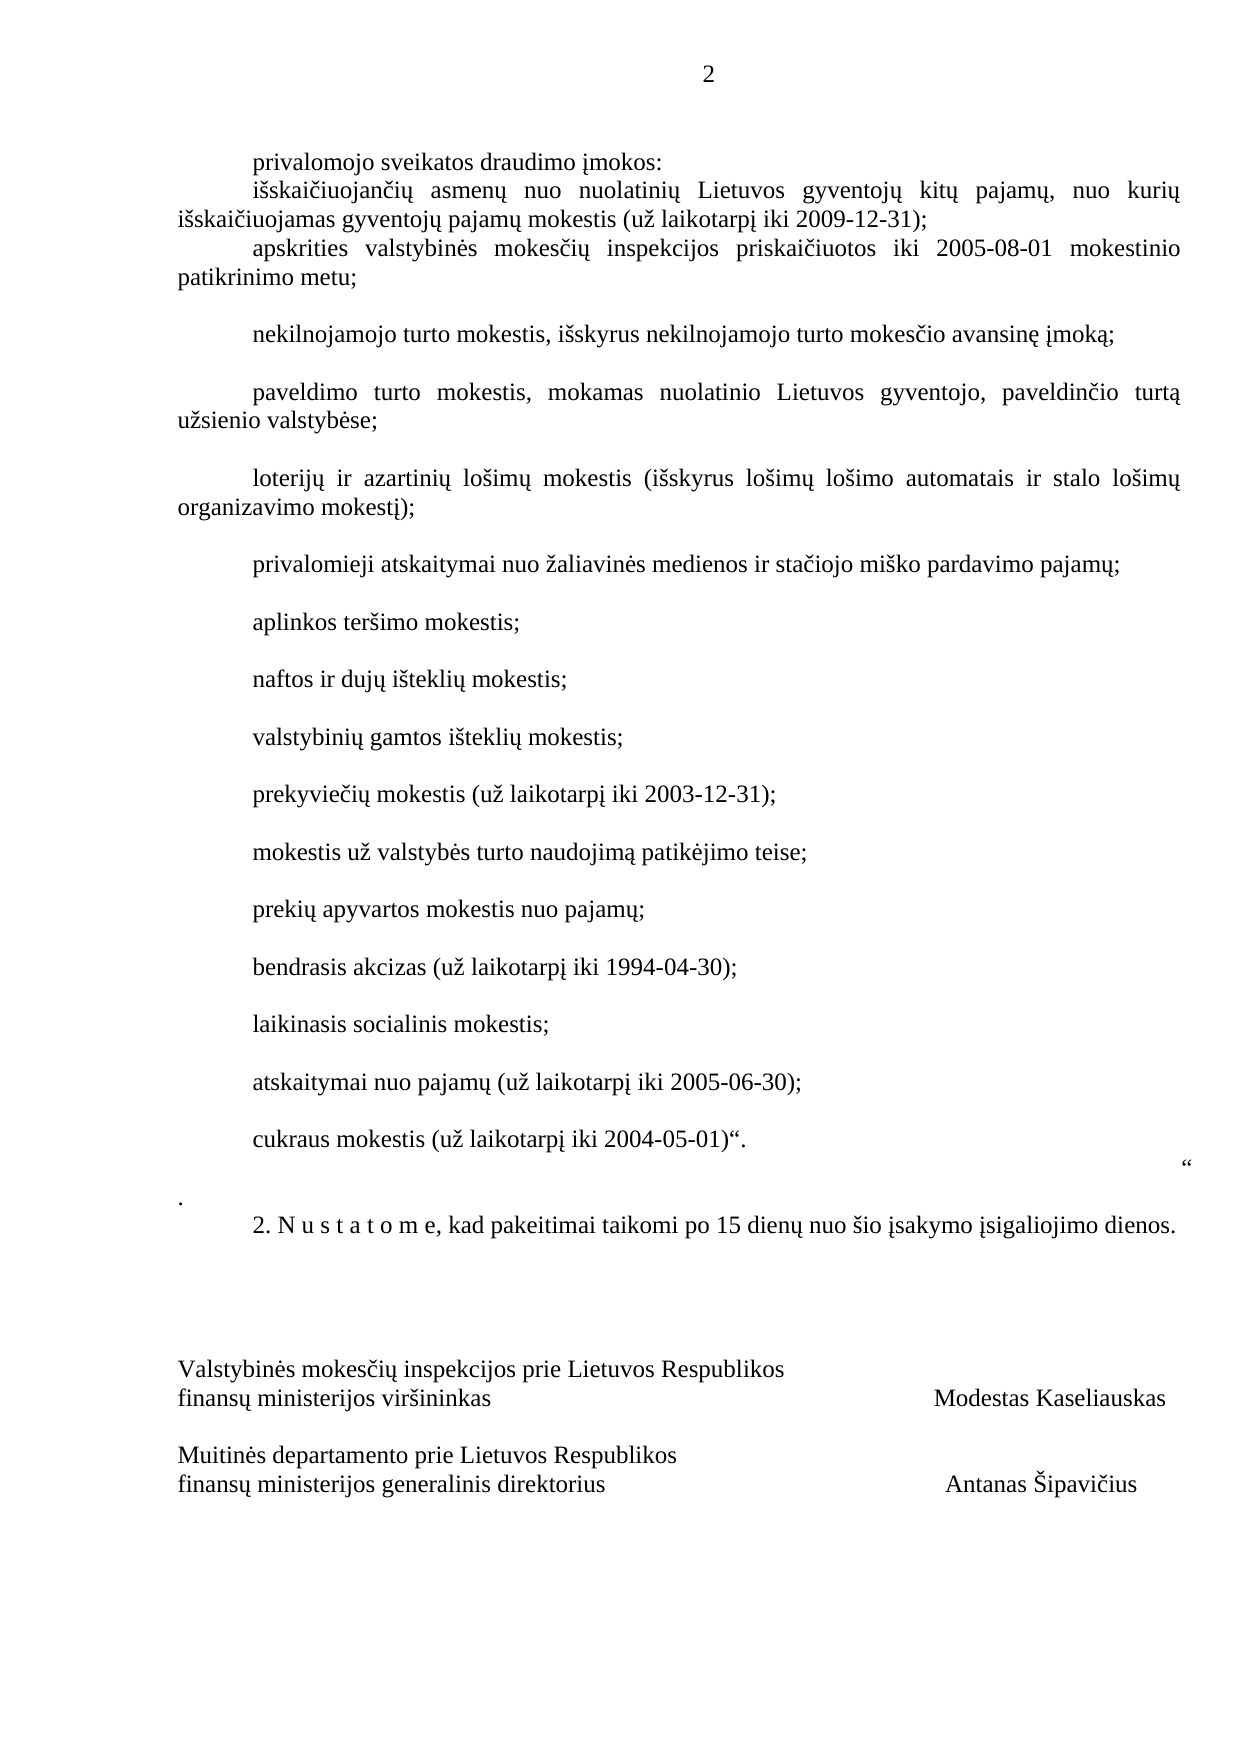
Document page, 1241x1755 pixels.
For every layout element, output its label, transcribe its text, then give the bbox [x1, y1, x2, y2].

text finansų ministerijos generalinis direktorius Antanas Šipavičius [177, 1469, 1181, 1498]
text “. [177, 1153, 1181, 1211]
text privalomieji atskaitymai nuo žaliavinės medienos ir stačiojo miško pardavimo pajamų; [177, 549, 1181, 578]
text privalomojo sveikatos draudimo įmokos: [177, 147, 1181, 176]
text bendrasis akcizas (už laikotarpį iki 1994-04-30); [177, 952, 1181, 981]
text valstybinių gamtos išteklių mokestis; [177, 722, 1181, 751]
text nekilnojamojo turto mokestis, išskyrus nekilnojamojo turto mokesčio avansinę įmoką; [177, 319, 1181, 348]
text finansų ministerijos viršininkas Modestas Kaseliauskas [177, 1383, 1181, 1412]
text aplinkos teršimo mokestis; [177, 607, 1181, 636]
text prekių apyvartos mokestis nuo pajamų; [177, 894, 1181, 923]
text paveldimo turto mokestis, mokamas nuolatinio Lietuvos gyventojo, paveldinčio turtą užsienio valstybėse; [177, 377, 1181, 434]
text naftos ir dujų išteklių mokestis; [177, 664, 1181, 693]
text prekyviečių mokestis (už laikotarpį iki 2003-12-31); [177, 779, 1181, 808]
text išskaičiuojančių asmenų nuo nuolatinių Lietuvos gyventojų kitų pajamų, nuo kurių išskaičiuojamas gyventojų pajamų mokestis (už laikotarpį iki 2009-12-31); [177, 176, 1181, 233]
text laikinasis socialinis mokestis; [177, 1009, 1181, 1038]
text cukraus mokestis (už laikotarpį iki 2004-05-01)“. [177, 1124, 1181, 1153]
text Valstybinės mokesčių inspekcijos prie Lietuvos Respublikos [177, 1354, 1181, 1383]
text apskrities valstybinės mokesčių inspekcijos priskaičiuotos iki 2005-08-01 mokestinio patikrinimo metu; [177, 233, 1181, 291]
text mokestis už valstybės turto naudojimą patikėjimo teise; [177, 837, 1181, 866]
text loterijų ir azartinių lošimų mokestis (išskyrus lošimų lošimo automatais ir stalo lošimų organizavimo mokestį); [177, 463, 1181, 521]
text Muitinės departamento prie Lietuvos Respublikos [177, 1441, 1181, 1469]
text 2. N u s t a t o m e, kad pakeitimai taikomi po 15 dienų nuo šio įsakymo įsigaliojimo dienos. [177, 1211, 1181, 1239]
text atskaitymai nuo pajamų (už laikotarpį iki 2005-06-30); [177, 1067, 1181, 1096]
